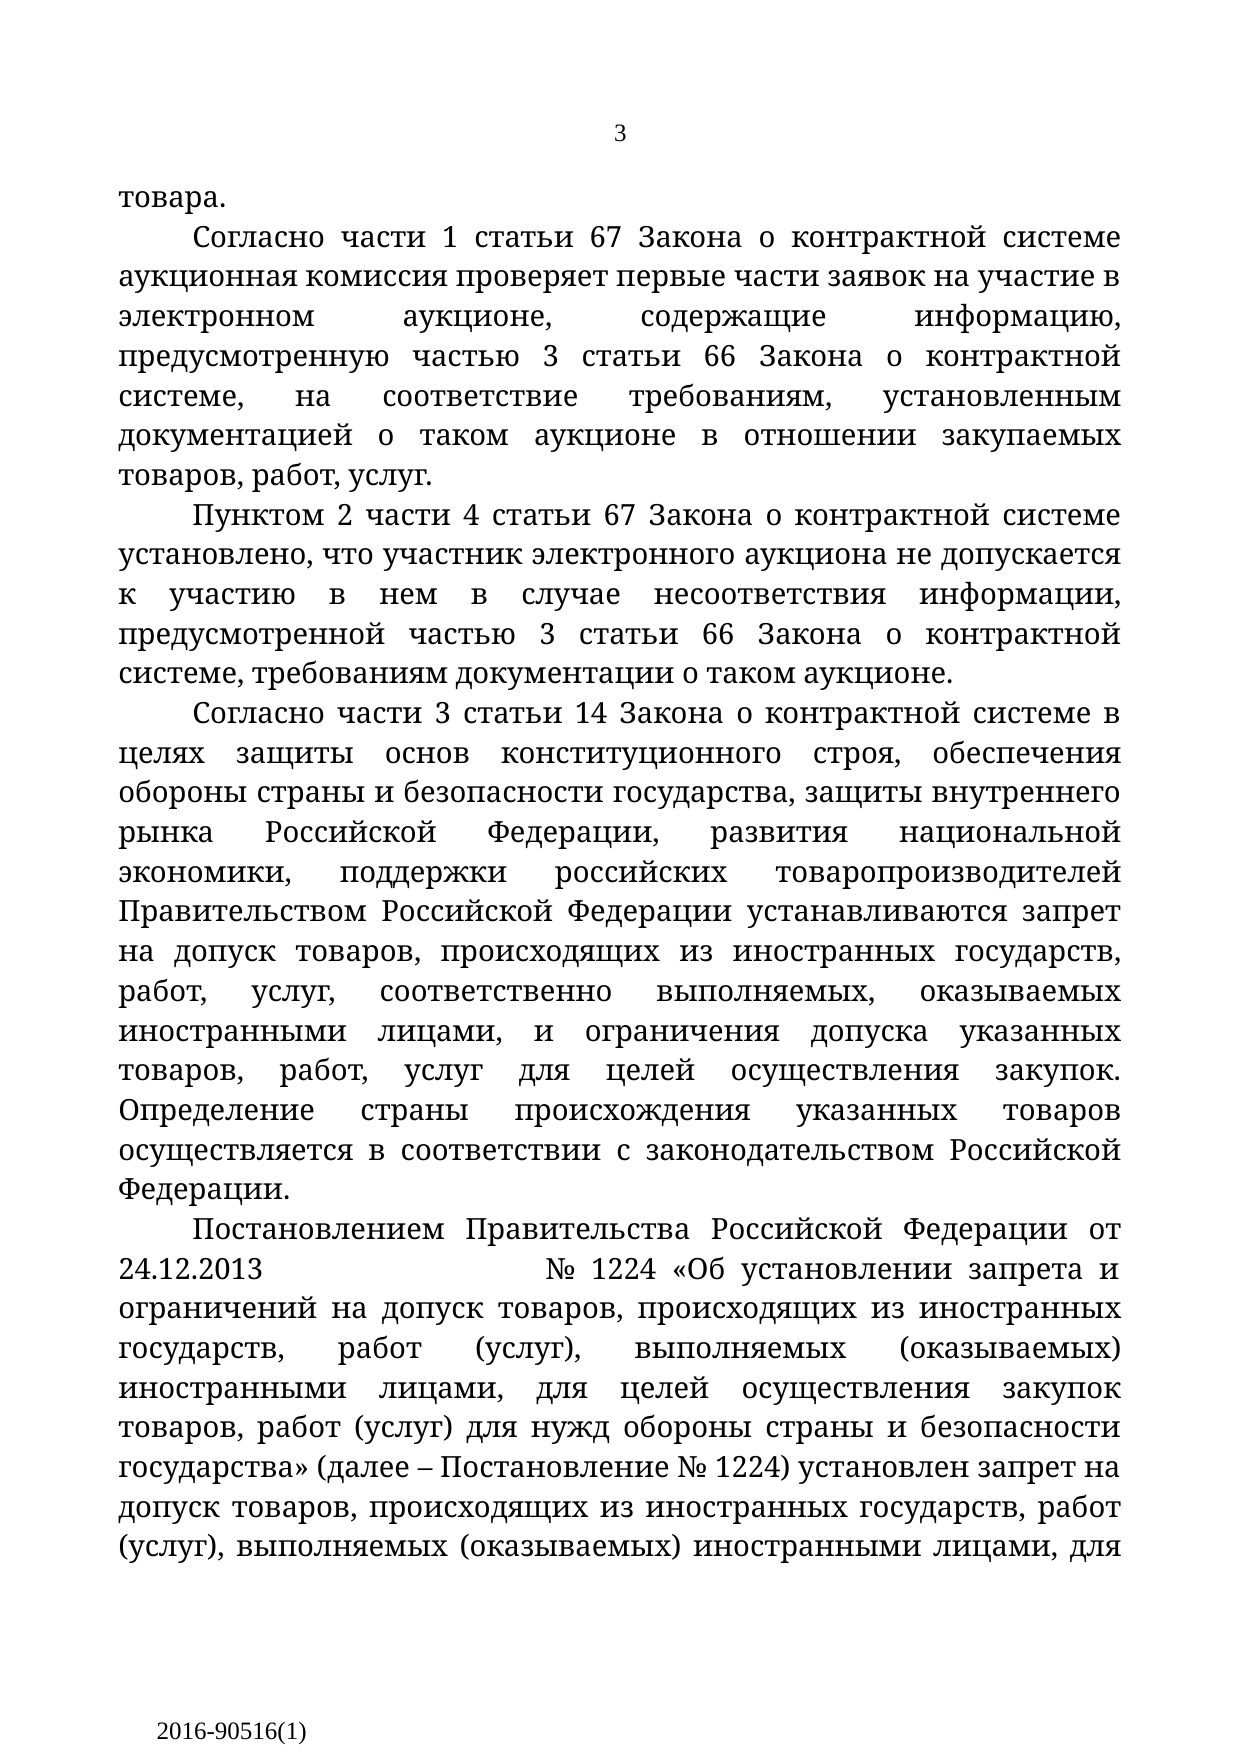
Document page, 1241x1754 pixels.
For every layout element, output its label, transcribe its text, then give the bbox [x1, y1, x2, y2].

text товара. [118, 176, 1122, 216]
text Согласно части 3 статьи 14 Закона о контрактной системе в целях защиты основ конституционного строя, обеспечения обороны страны и безопасности государства, защиты внутреннего рынка Российской Федерации, развития национальной экономики, поддержки российских товаропроизводителей Правительством Российской Федерации устанавливаются запрет на допуск товаров, происходящих из иностранных государств, работ, услуг, соответственно выполняемых, оказываемых иностранными лицами, и ограничения допуска указанных товаров, работ, услуг для целей осуществления закупок. Определение страны происхождения указанных товаров осуществляется в соответствии с законодательством Российской Федерации. [118, 692, 1122, 1208]
text Постановлением Правительства Российской Федерации от 24.12.2013 № 1224 «Об установлении запрета и ограничений на допуск товаров, происходящих из иностранных государств, работ (услуг), выполняемых (оказываемых) иностранными лицами, для целей осуществления закупок товаров, работ (услуг) для нужд обороны страны и безопасности государства» (далее – Постановление № 1224) установлен запрет на допуск товаров, происходящих из иностранных государств, работ (услуг), выполняемых (оказываемых) иностранными лицами, для [118, 1208, 1122, 1565]
text Согласно части 1 статьи 67 Закона о контрактной системе аукционная комиссия проверяет первые части заявок на участие в электронном аукционе, содержащие информацию, предусмотренную частью 3 статьи 66 Закона о контрактной системе, на соответствие требованиям, установленным документацией о таком аукционе в отношении закупаемых товаров, работ, услуг. [118, 216, 1122, 494]
text Пунктом 2 части 4 статьи 67 Закона о контрактной системе установлено, что участник электронного аукциона не допускается к участию в нем в случае несоответствия информации, предусмотренной частью 3 статьи 66 Закона о контрактной системе, требованиям документации о таком аукционе. [118, 494, 1122, 692]
